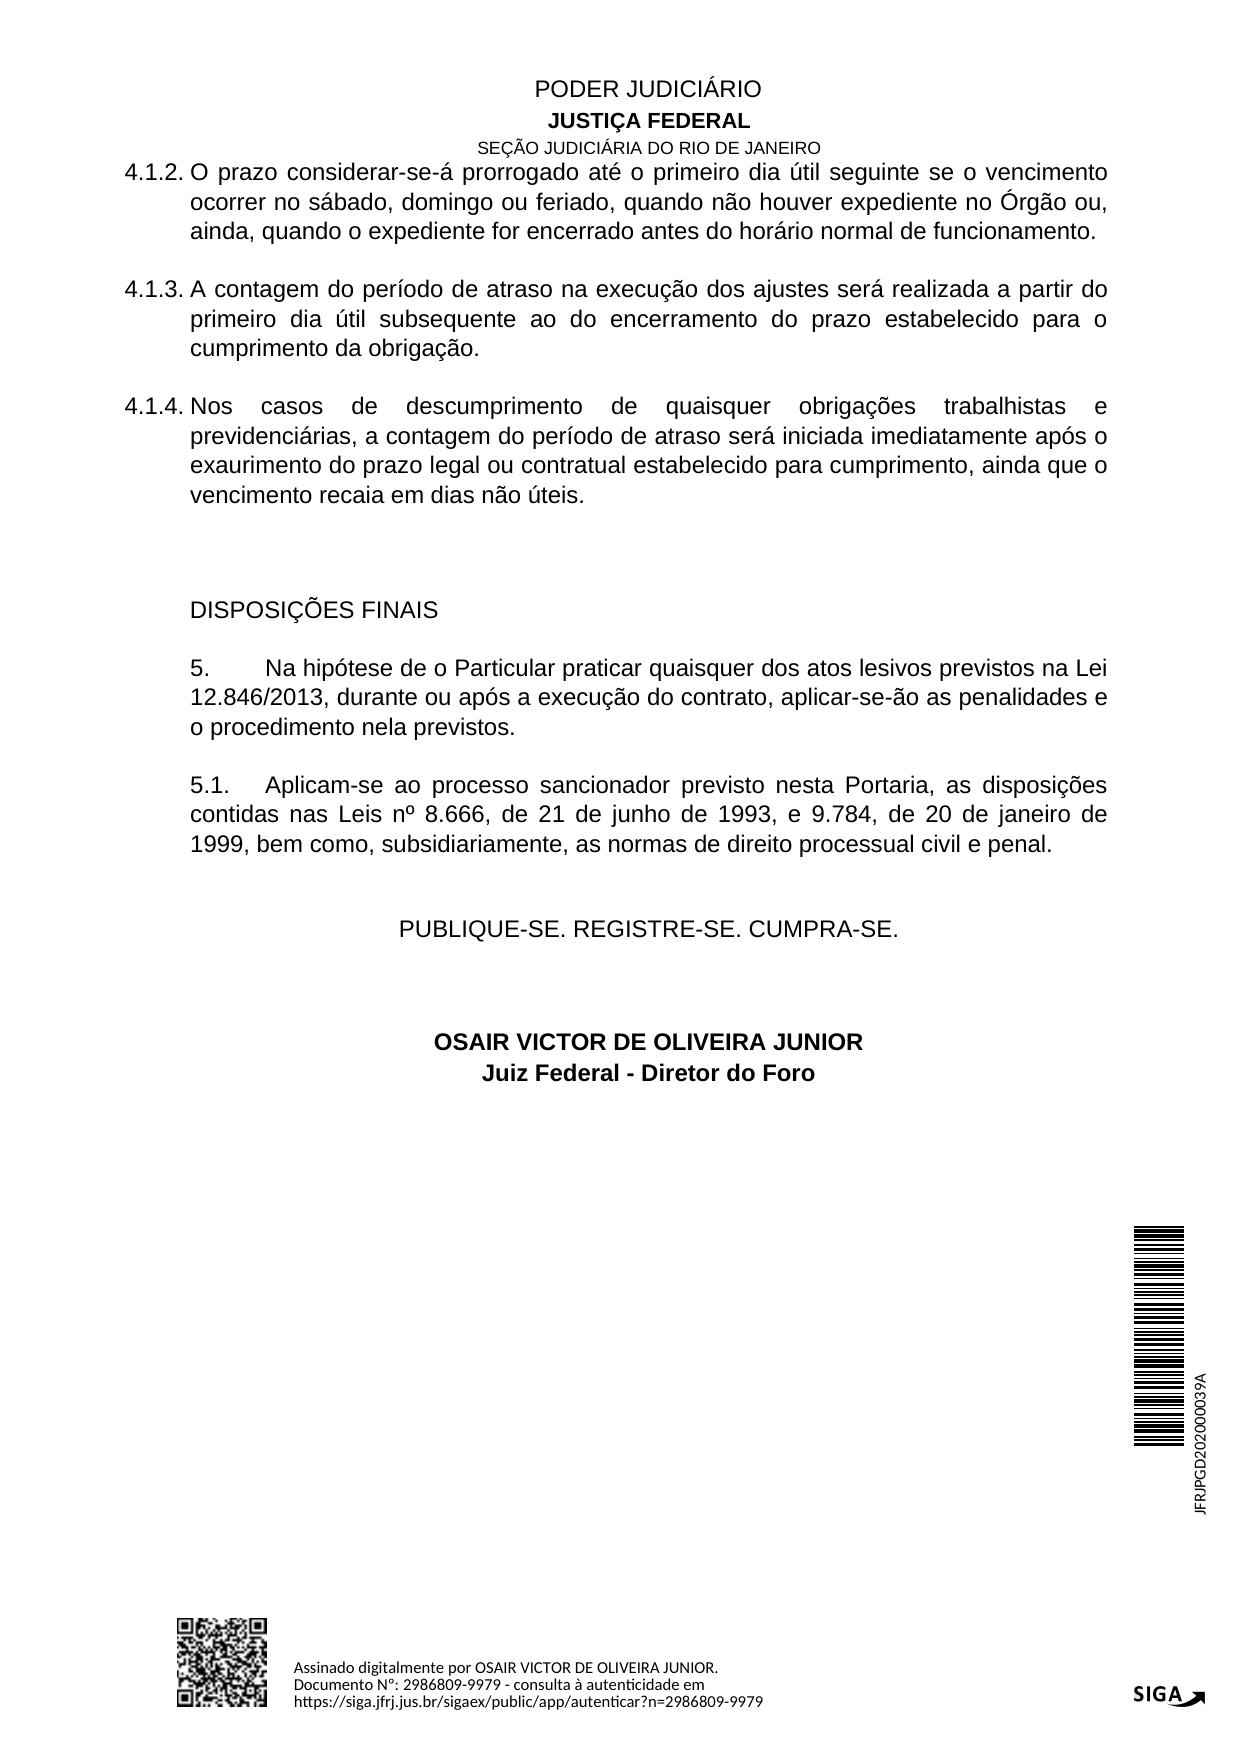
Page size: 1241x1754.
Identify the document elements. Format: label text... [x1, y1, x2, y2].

text DISPOSIÇÕES FINAIS [189, 596, 1109, 623]
list O prazo considerar-se-á prorrogado até o primeiro dia útil seguinte se o vencimento ocorrer no sábado, domingo ou feriado, quando não houver expediente no Órgão ou, ainda, quando o expediente for encerrado antes do horário normal de funcionamento. [124, 158, 1109, 244]
list Nos casos de descumprimento de quaisquer obrigações trabalhistas e previdenciárias, a contagem do período de atraso será iniciada imediatamente após o exaurimento do prazo legal ou contratual estabelecido para cumprimento, ainda que o vencimento recaia em dias não úteis. [124, 392, 1109, 508]
list Na hipótese de o Particular praticar quaisquer dos atos lesivos previstos na Lei 12.846/2013, durante ou após a execução do contrato, aplicar-se-ão as penalidades e o procedimento nela previstos. [190, 654, 1109, 740]
text PUBLIQUE-SE. REGISTRE-SE. CUMPRA-SE. [190, 915, 1108, 942]
list A contagem do período de atraso na execução dos ajustes será realizada a partir do primeiro dia útil subsequente ao do encerramento do prazo estabelecido para o cumprimento da obrigação. [124, 275, 1109, 362]
text Juiz Federal - Diretor do Foro [190, 1059, 1107, 1086]
list Aplicam-se ao processo sancionador previsto nesta Portaria, as disposições contidas nas Leis nº 8.666, de 21 de junho de 1993, e 9.784, de 20 de janeiro de 1999, bem como, subsidiariamente, as normas de direito processual civil e penal. [190, 771, 1109, 857]
text OSAIR VICTOR DE OLIVEIRA JUNIOR [190, 1028, 1107, 1056]
